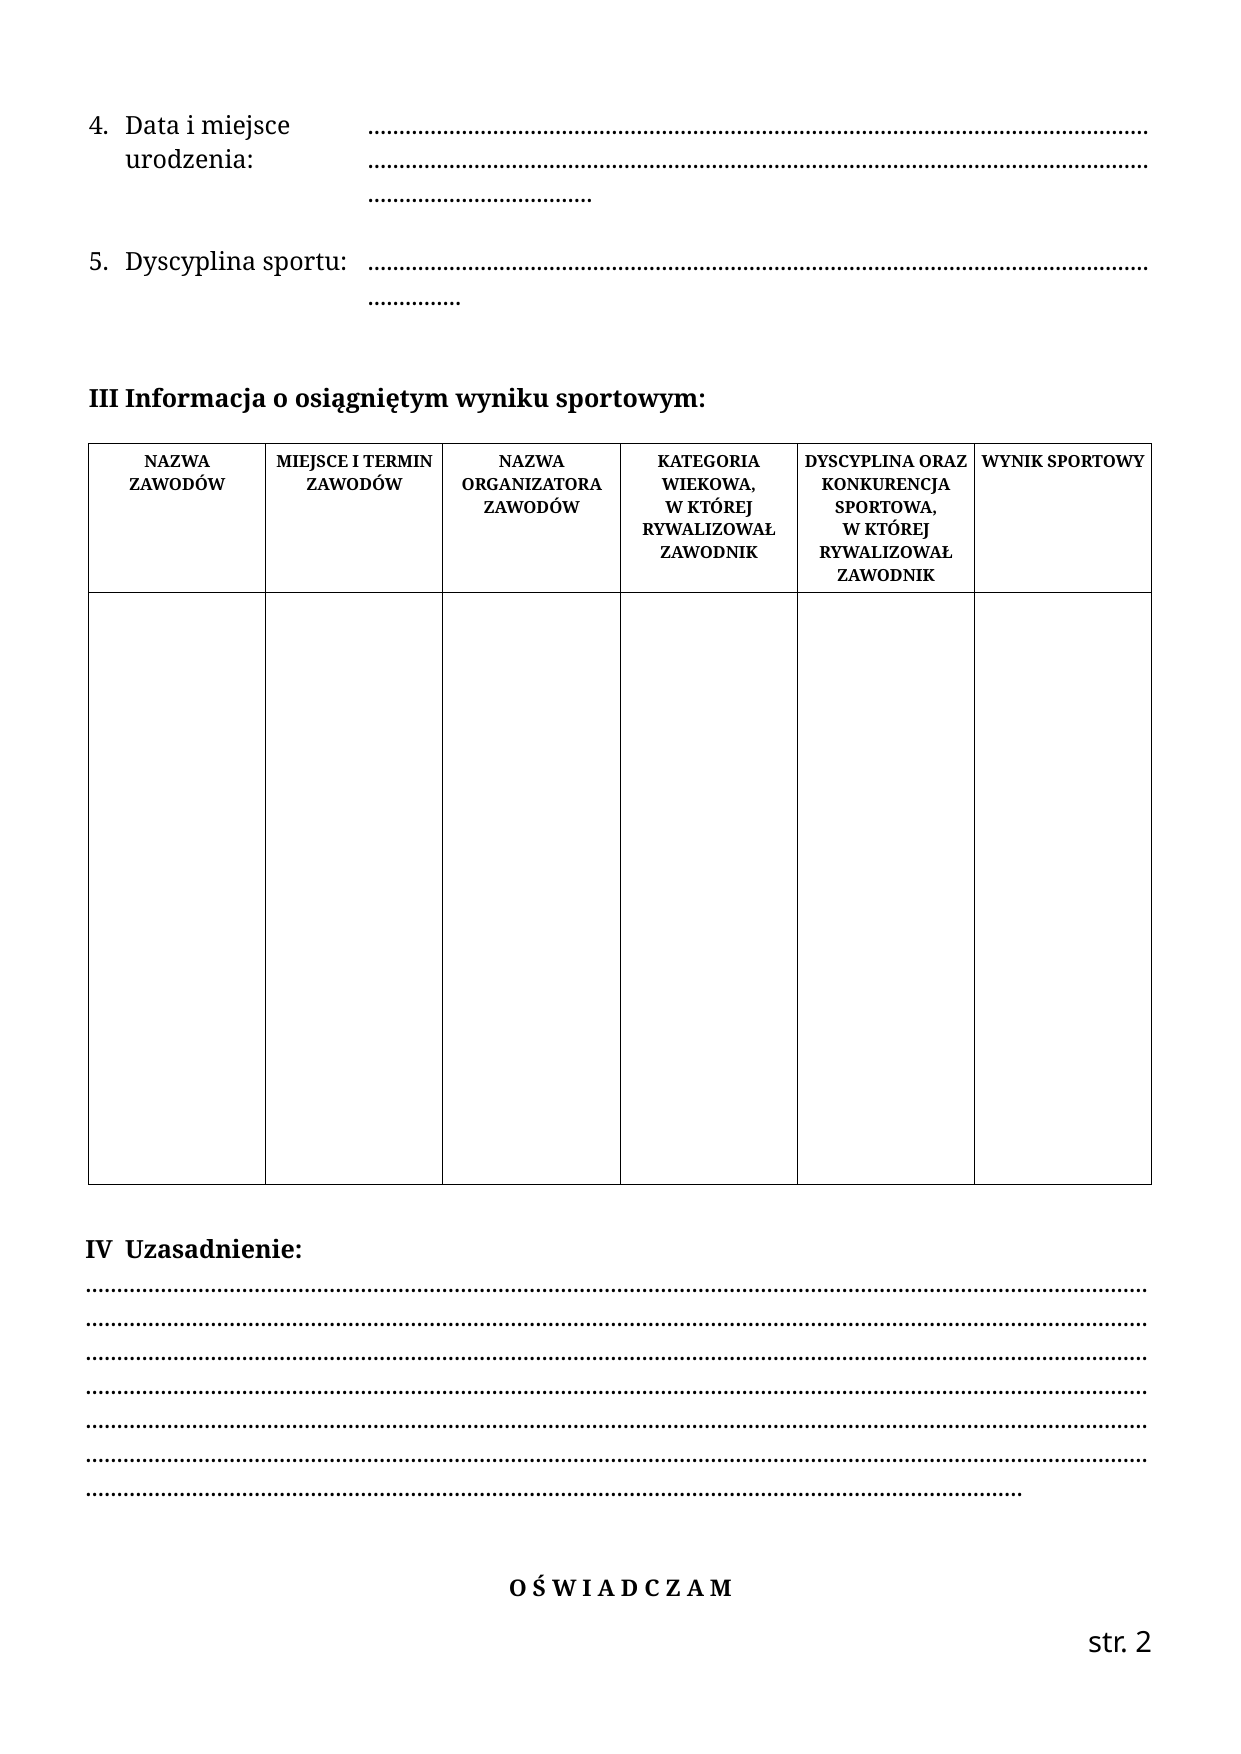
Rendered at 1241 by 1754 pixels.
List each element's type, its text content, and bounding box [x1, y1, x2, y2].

table_cell [125, 312, 367, 346]
table_cell [89, 593, 265, 1183]
table_cell .............................................................................................................................................................................................................................................................................................. [368, 108, 1151, 244]
table_cell Data i miejsce urodzenia: [125, 108, 367, 244]
table_header DYSCYPLINA ORAZ KONKURENCJA SPORTOWA, W KTÓREJ RYWALIZOWAŁ ZAWODNIK [798, 444, 974, 592]
table_header NAZWA ORGANIZATORA ZAWODÓW [443, 444, 620, 592]
table_cell Informacja o osiągniętym wyniku sportowym: [125, 380, 1151, 414]
table_cell [621, 593, 797, 1183]
table_header [85, 1231, 125, 1266]
table_cell Dyscyplina sportu: [125, 244, 367, 312]
table_cell [368, 74, 1151, 108]
table_cell [89, 380, 125, 414]
table_header MIEJSCE I TERMIN ZAWODÓW [266, 444, 442, 592]
table_cell [443, 593, 620, 1183]
table_cell .................................................................................................................................................................................................................................................................................................................................................................................................................................................................................................................................................................................................................................................................................................................................................................................................................................................................................................................................................................................................................................................................................................................................................................................................................. [85, 1266, 1152, 1572]
table_header NAZWA ZAWODÓW [89, 444, 265, 592]
table_cell [125, 74, 367, 108]
table_cell [975, 593, 1151, 1183]
table_cell ............................................................................................................................................ [368, 244, 1151, 312]
table_header Uzasadnienie: [125, 1231, 1152, 1266]
text O Ś W I A D C Z A M [88, 1572, 1152, 1603]
table_header WYNIK SPORTOWY [975, 444, 1151, 592]
table_cell [266, 593, 442, 1183]
table_cell [89, 312, 125, 346]
table_cell [89, 244, 125, 312]
table_cell [89, 74, 125, 108]
table_cell [89, 108, 125, 244]
table_header KATEGORIA WIEKOWA, W KTÓREJ RYWALIZOWAŁ ZAWODNIK [621, 444, 797, 592]
table_cell [798, 593, 974, 1183]
table_cell [368, 312, 1151, 346]
table_cell [89, 346, 1151, 380]
